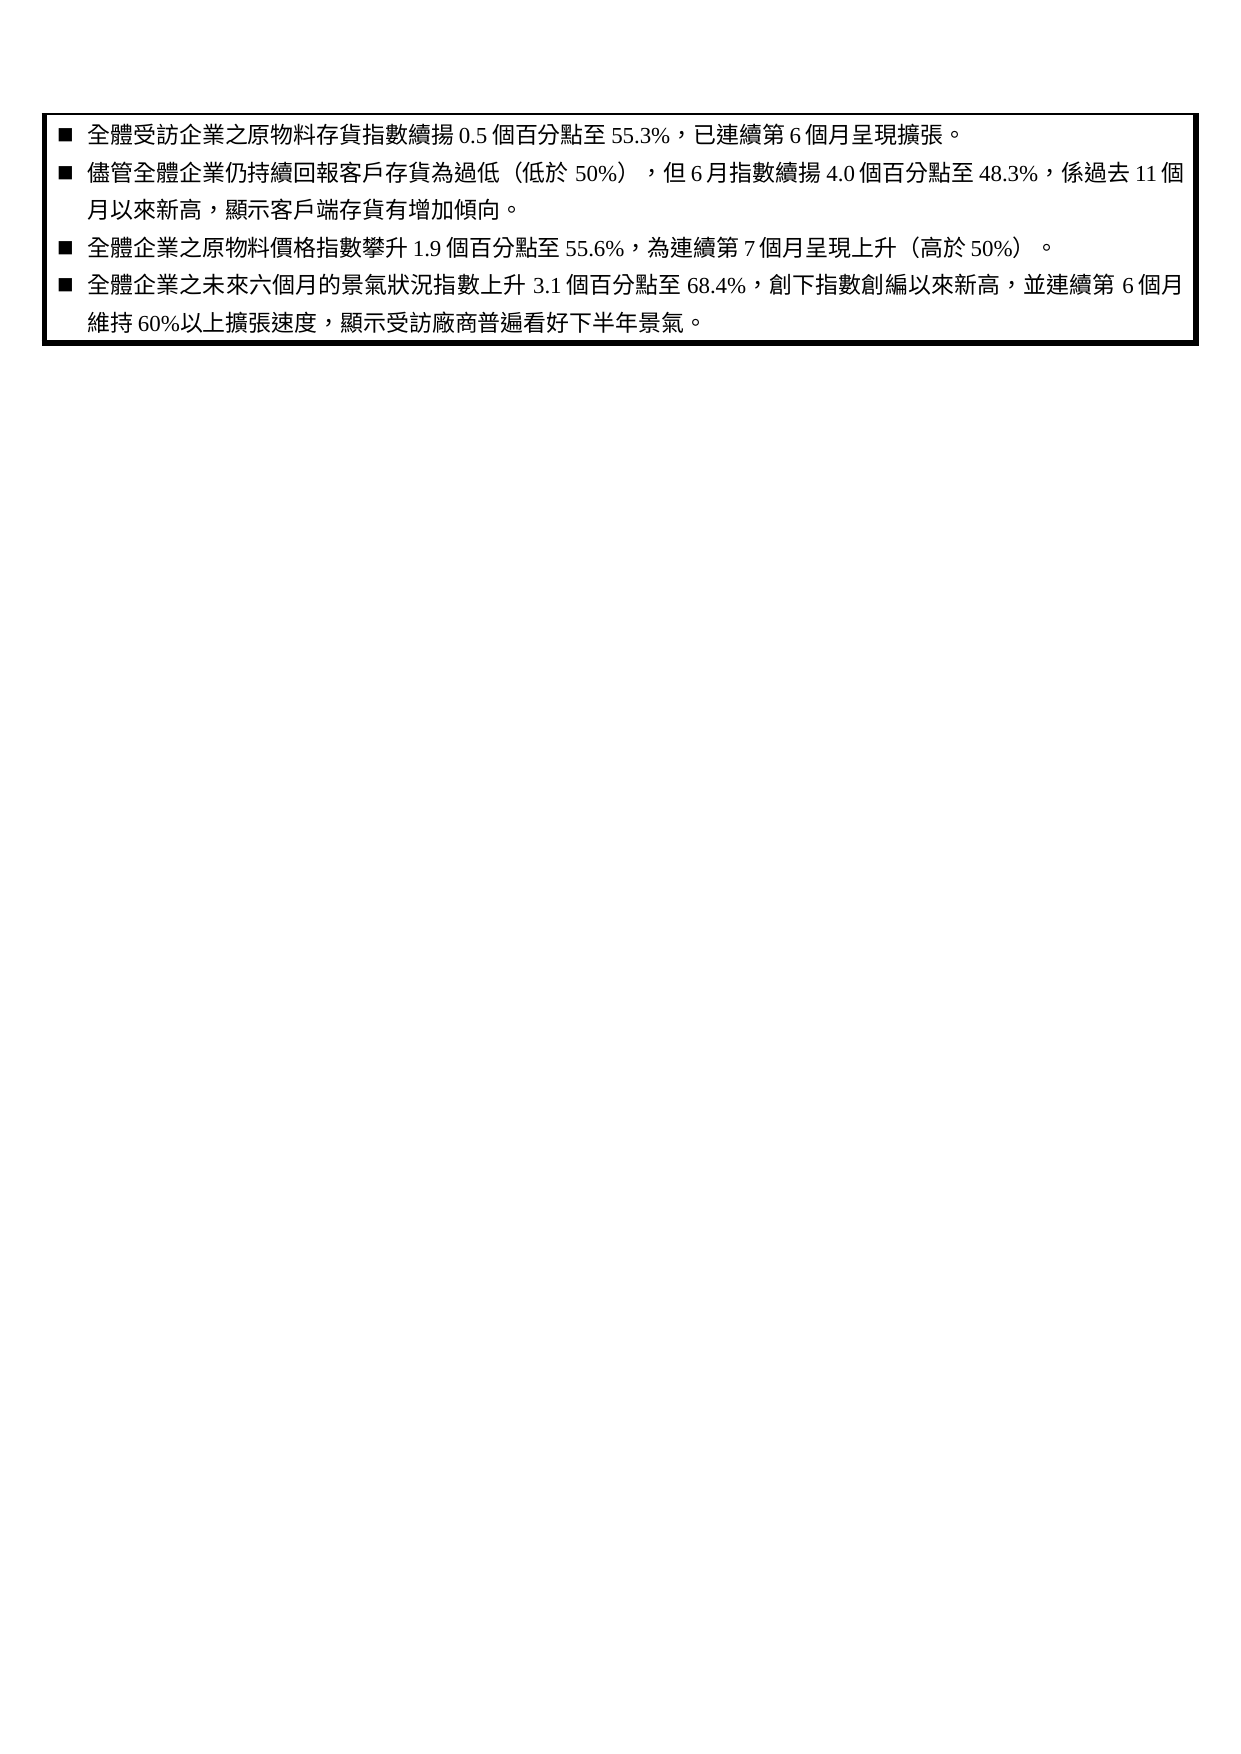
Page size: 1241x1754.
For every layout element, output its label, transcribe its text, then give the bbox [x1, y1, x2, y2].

table_cell 本月重點節錄（Summary） 2014年6月臺灣製造業PMI為58.2%，較前月微幅下跌0.4個百分點，雖然擴張腳步放緩，但指數仍維持在2012年7月指數創編以來的相對高點。 六大產業PMI全數呈現擴張，各產業依指數高低排序為化學暨生技醫療產業（61.1%）、電子暨光學產業（60.9%）、交通工具產業（60.7%）、食品暨紡織產業（56.2%）、電力暨機械設備產業（56.0%）與基礎原物料產業（51.2%） 全體企業之新增訂單數量指數在連續3個月維持60%以上擴張速度後，6月指數下跌2.7個百分點至59.6%；儘管擴張速度趨緩，但仍位於指數創編以來相對高點，顯示全體企業之新增訂單依舊暢旺。 全體企業之生產數量指數上升0.8個百分點至61.7%，為連續第4個月維持60.0%以上擴張速度。 全體受訪企業之人力雇用數量指數雖下跌1.6個百分點至56.8%，但已連續第19個月呈現擴張，仍為指數創編以來的相對高點。 供應商交貨時間指數上揚0.9個百分點至57.4%，續創指數創編以來新高，並連續第10個月呈現上升（高於50.0%），顯示採購傾向賣方市場。 全體受訪企業之原物料存貨指數續揚0.5個百分點至55.3%，已連續第6個月呈現擴張。 儘管全體企業仍持續回報客戶存貨為過低（低於50%），但6月指數續揚4.0個百分點至48.3%，係過去11個月以來新高，顯示客戶端存貨有增加傾向。 全體企業之原物料價格指數攀升1.9個百分點至55.6%，為連續第7個月呈現上升（高於50%）。 全體企業之未來六個月的景氣狀況指數上升3.1個百分點至68.4%，創下指數創編以來新高，並連續第6個月維持60%以上擴張速度，顯示受訪廠商普遍看好下半年景氣。 [47, 115, 1193, 340]
